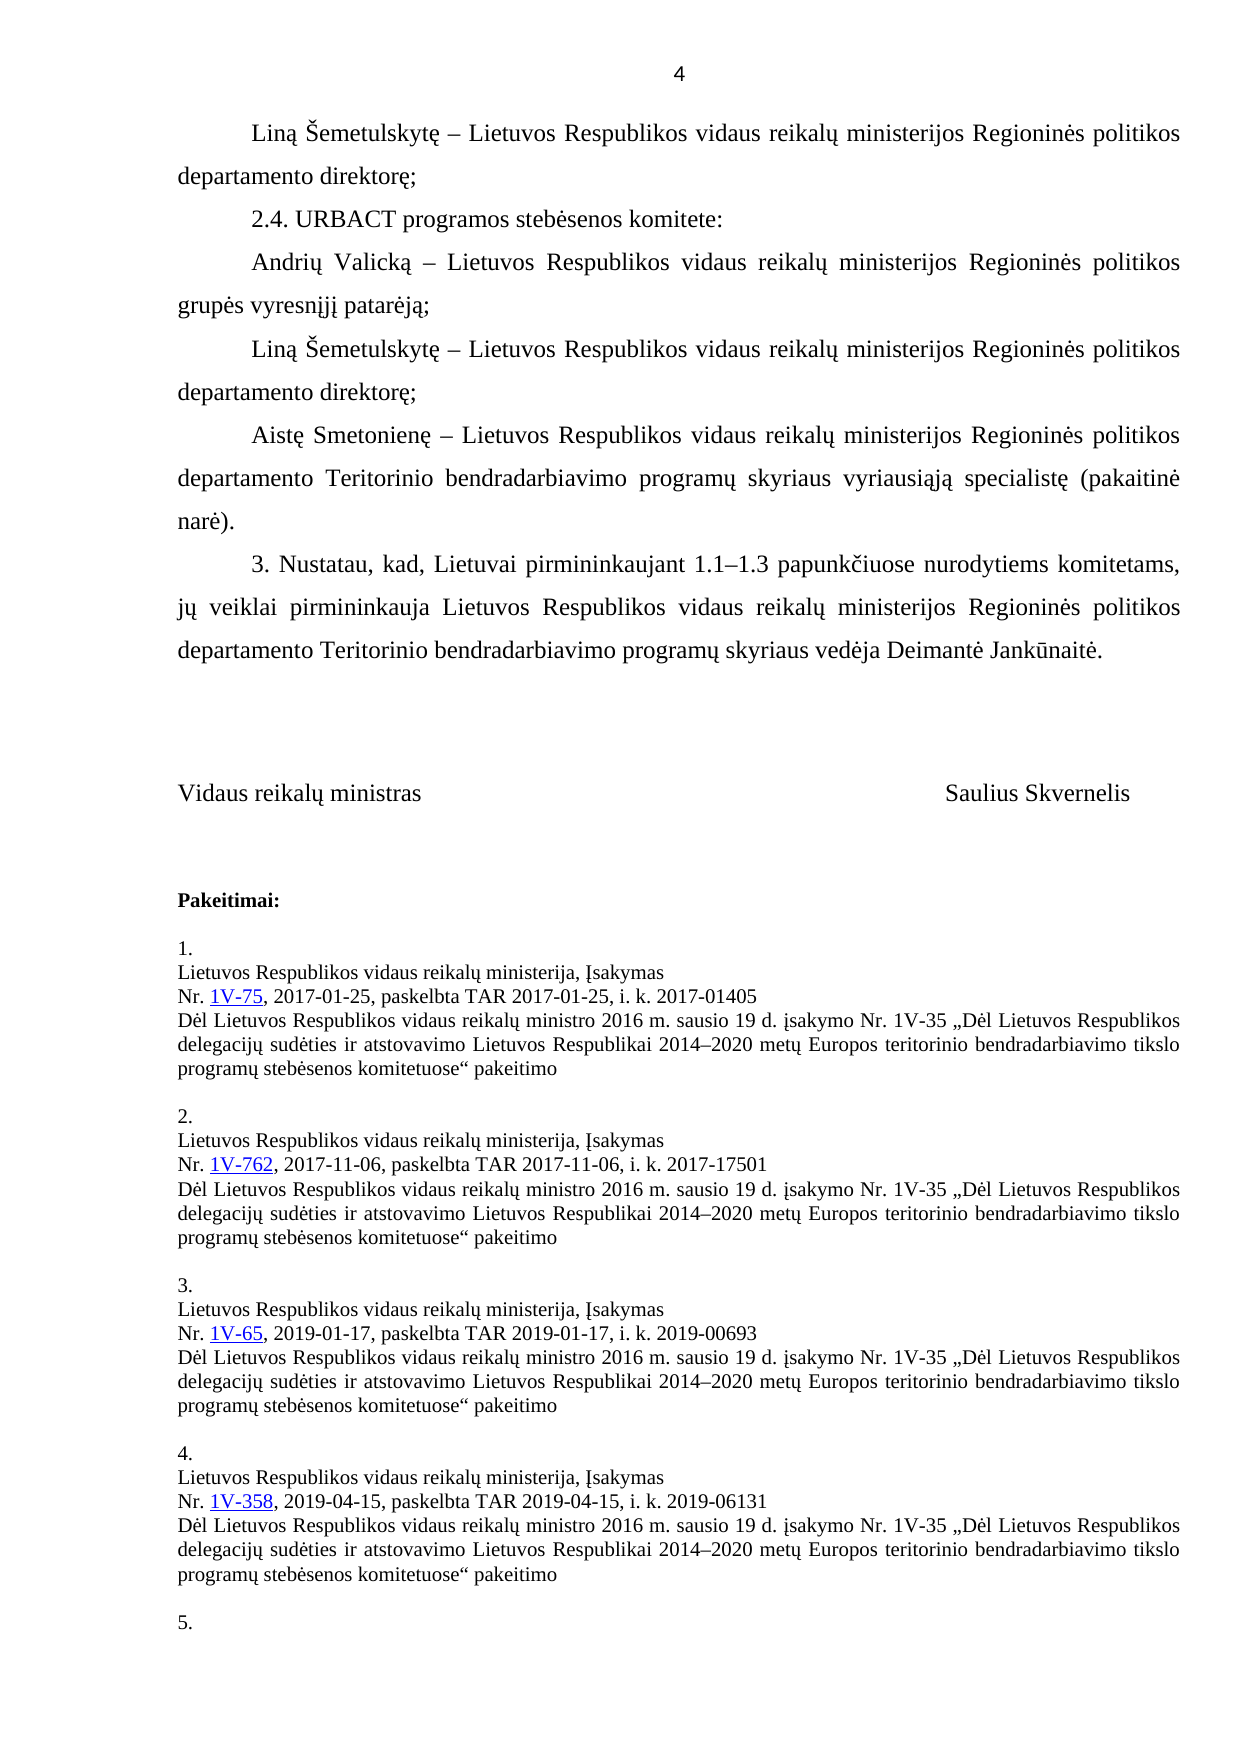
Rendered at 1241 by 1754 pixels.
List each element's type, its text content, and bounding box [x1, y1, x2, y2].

text Nr. 1V-75, 2017-01-25, paskelbta TAR 2017-01-25, i. k. 2017-01405 [177, 984, 1181, 1008]
text Nr. 1V-762, 2017-11-06, paskelbta TAR 2017-11-06, i. k. 2017-17501 [177, 1152, 1181, 1176]
text Pakeitimai: [177, 888, 1181, 912]
text 4. [177, 1441, 1181, 1465]
text Lietuvos Respublikos vidaus reikalų ministerija, Įsakymas [177, 1128, 1181, 1152]
text Nr. 1V-358, 2019-04-15, paskelbta TAR 2019-04-15, i. k. 2019-06131 [177, 1489, 1181, 1513]
text Liną Šemetulskytę – Lietuvos Respublikos vidaus reikalų ministerijos Regioninės politikos departamento direktorę; [177, 118, 1181, 190]
text 5. [177, 1609, 1181, 1634]
text 3. [177, 1273, 1181, 1297]
text Dėl Lietuvos Respublikos vidaus reikalų ministro 2016 m. sausio 19 d. įsakymo Nr. 1V-35 „Dėl Lietuvos Respublikos delegacijų sudėties ir atstovavimo Lietuvos Respublikai 2014–2020 metų Europos teritorinio bendradarbiavimo tikslo programų stebėsenos komitetuose“ pakeitimo [177, 1345, 1181, 1417]
text Dėl Lietuvos Respublikos vidaus reikalų ministro 2016 m. sausio 19 d. įsakymo Nr. 1V-35 „Dėl Lietuvos Respublikos delegacijų sudėties ir atstovavimo Lietuvos Respublikai 2014–2020 metų Europos teritorinio bendradarbiavimo tikslo programų stebėsenos komitetuose“ pakeitimo [177, 1008, 1181, 1080]
text Aistę Smetonienę – Lietuvos Respublikos vidaus reikalų ministerijos Regioninės politikos departamento Teritorinio bendradarbiavimo programų skyriaus vyriausiąją specialistę (pakaitinė narė). [177, 420, 1181, 535]
text Liną Šemetulskytę – Lietuvos Respublikos vidaus reikalų ministerijos Regioninės politikos departamento direktorę; [177, 334, 1181, 406]
text 3. Nustatau, kad, Lietuvai pirmininkaujant 1.1–1.3 papunkčiuose nurodytiems komitetams, jų veiklai pirmininkauja Lietuvos Respublikos vidaus reikalų ministerijos Regioninės politikos departamento Teritorinio bendradarbiavimo programų skyriaus vedėja Deimantė Jankūnaitė. [177, 549, 1181, 664]
text Nr. 1V-65, 2019-01-17, paskelbta TAR 2019-01-17, i. k. 2019-00693 [177, 1321, 1181, 1345]
text Dėl Lietuvos Respublikos vidaus reikalų ministro 2016 m. sausio 19 d. įsakymo Nr. 1V-35 „Dėl Lietuvos Respublikos delegacijų sudėties ir atstovavimo Lietuvos Respublikai 2014–2020 metų Europos teritorinio bendradarbiavimo tikslo programų stebėsenos komitetuose“ pakeitimo [177, 1176, 1181, 1249]
text Andrių Valicką – Lietuvos Respublikos vidaus reikalų ministerijos Regioninės politikos grupės vyresnįjį patarėją; [177, 247, 1181, 319]
text Lietuvos Respublikos vidaus reikalų ministerija, Įsakymas [177, 960, 1181, 984]
text 2.4. URBACT programos stebėsenos komitete: [177, 204, 1181, 233]
text 2. [177, 1104, 1181, 1128]
text Lietuvos Respublikos vidaus reikalų ministerija, Įsakymas [177, 1465, 1181, 1489]
text 1. [177, 936, 1181, 960]
text Lietuvos Respublikos vidaus reikalų ministerija, Įsakymas [177, 1297, 1181, 1321]
text Vidaus reikalų ministras Saulius Skvernelis [177, 778, 1181, 807]
text Dėl Lietuvos Respublikos vidaus reikalų ministro 2016 m. sausio 19 d. įsakymo Nr. 1V-35 „Dėl Lietuvos Respublikos delegacijų sudėties ir atstovavimo Lietuvos Respublikai 2014–2020 metų Europos teritorinio bendradarbiavimo tikslo programų stebėsenos komitetuose“ pakeitimo [177, 1513, 1181, 1586]
